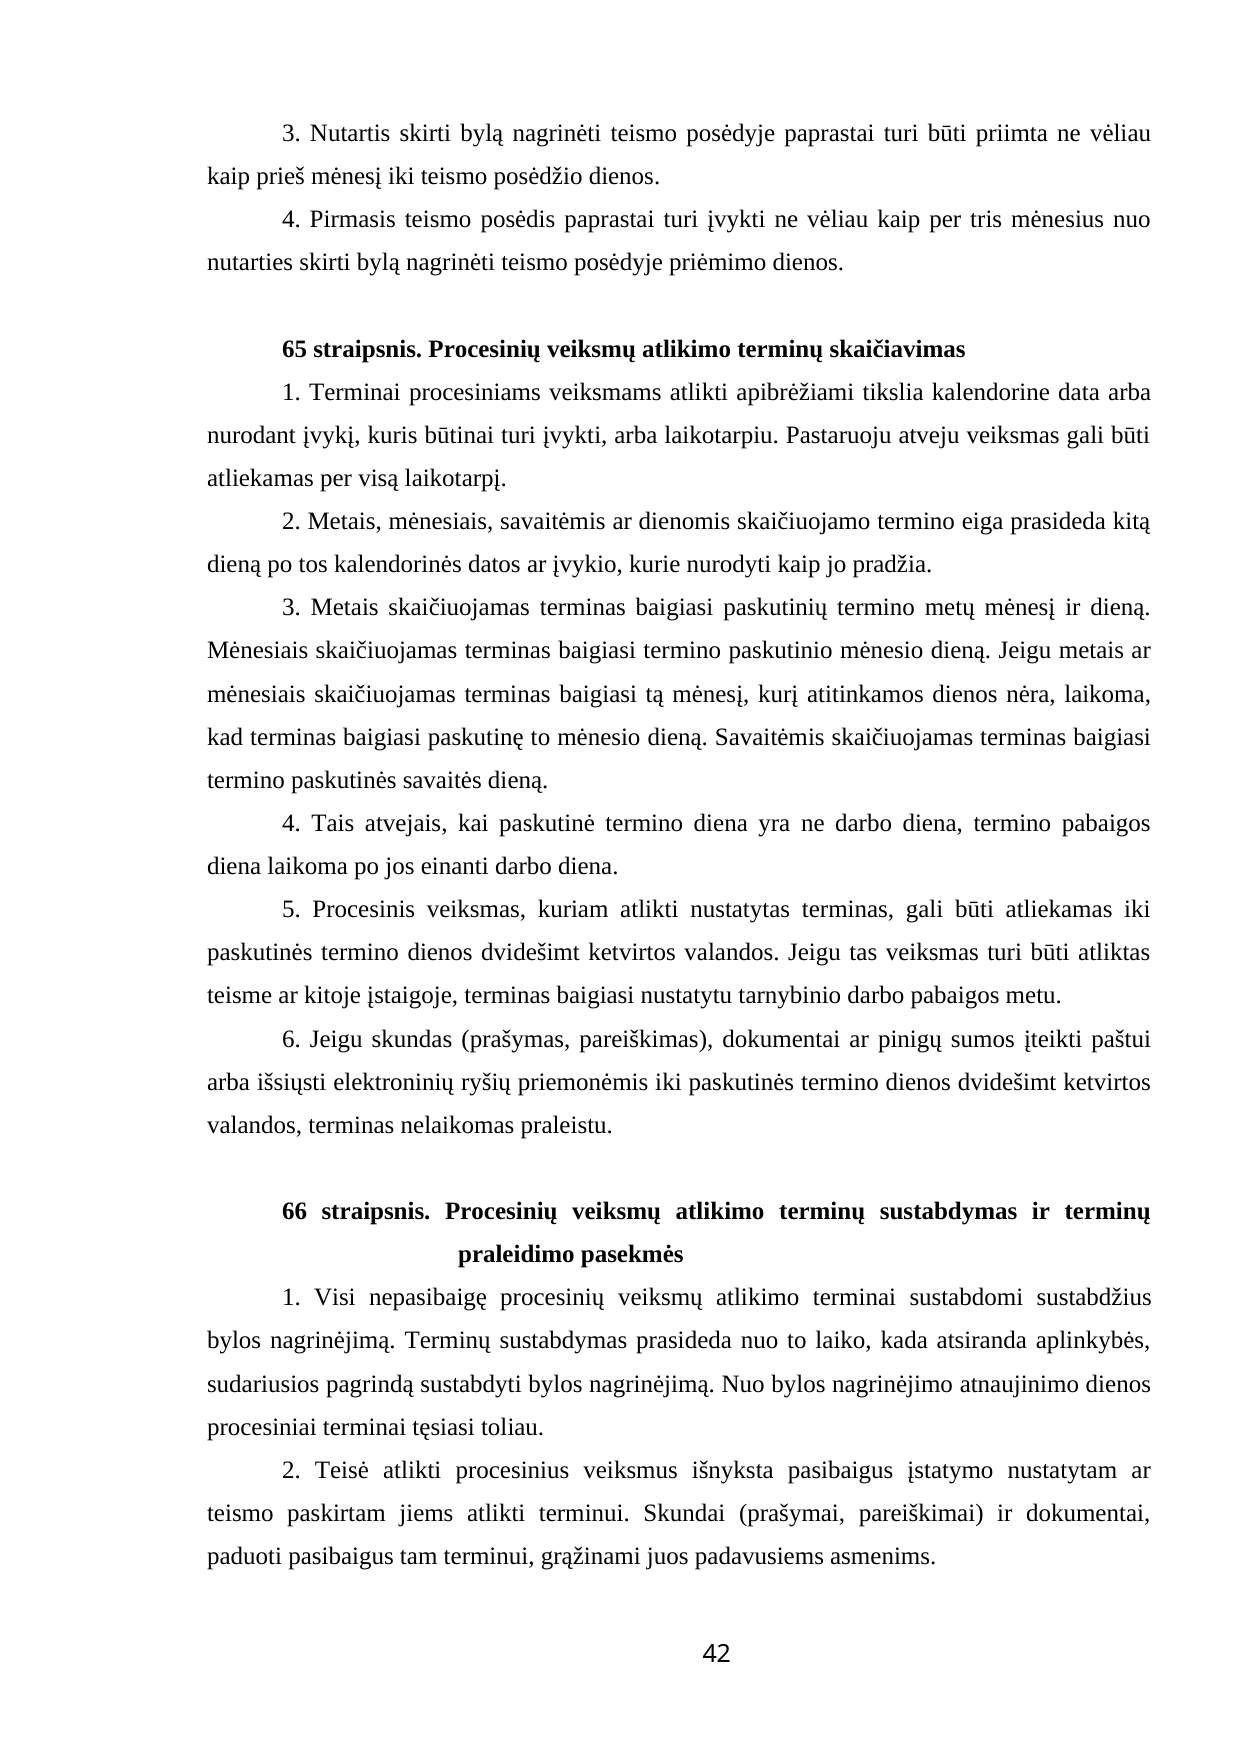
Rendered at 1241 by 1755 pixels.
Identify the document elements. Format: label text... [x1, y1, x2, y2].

text 4. Tais atvejais, kai paskutinė termino diena yra ne darbo diena, termino pabaigos diena laikoma po jos einanti darbo diena. [207, 808, 1152, 880]
text 1. Visi nepasibaigę procesinių veiksmų atlikimo terminai sustabdomi sustabdžius bylos nagrinėjimą. Terminų sustabdymas prasideda nuo to laiko, kada atsiranda aplinkybės, sudariusios pagrindą sustabdyti bylos nagrinėjimą. Nuo bylos nagrinėjimo atnaujinimo dienos procesiniai terminai tęsiasi toliau. [207, 1282, 1152, 1441]
text 66 straipsnis. Procesinių veiksmų atlikimo terminų sustabdymas ir terminų praleidimo pasekmės [282, 1196, 1152, 1268]
text 6. Jeigu skundas (prašymas, pareiškimas), dokumentai ar pinigų sumos įteikti paštui arba išsiųsti elektroninių ryšių priemonėmis iki paskutinės termino dienos dvidešimt ketvirtos valandos, terminas nelaikomas praleistu. [207, 1024, 1152, 1139]
text 2. Teisė atlikti procesinius veiksmus išnyksta pasibaigus įstatymo nustatytam ar teismo paskirtam jiems atlikti terminui. Skundai (prašymai, pareiškimai) ir dokumentai, paduoti pasibaigus tam terminui, grąžinami juos padavusiems asmenims. [207, 1455, 1152, 1570]
text 3. Metais skaičiuojamas terminas baigiasi paskutinių termino metų mėnesį ir dieną. Mėnesiais skaičiuojamas terminas baigiasi termino paskutinio mėnesio dieną. Jeigu metais ar mėnesiais skaičiuojamas terminas baigiasi tą mėnesį, kurį atitinkamos dienos nėra, laikoma, kad terminas baigiasi paskutinę to mėnesio dieną. Savaitėmis skaičiuojamas terminas baigiasi termino paskutinės savaitės dieną. [207, 592, 1152, 794]
text 4. Pirmasis teismo posėdis paprastai turi įvykti ne vėliau kaip per tris mėnesius nuo nutarties skirti bylą nagrinėti teismo posėdyje priėmimo dienos. [207, 204, 1152, 276]
text 1. Terminai procesiniams veiksmams atlikti apibrėžiami tikslia kalendorine data arba nurodant įvykį, kuris būtinai turi įvykti, arba laikotarpiu. Pastaruoju atveju veiksmas gali būti atliekamas per visą laikotarpį. [207, 377, 1152, 492]
text 2. Metais, mėnesiais, savaitėmis ar dienomis skaičiuojamo termino eiga prasideda kitą dieną po tos kalendorinės datos ar įvykio, kurie nurodyti kaip jo pradžia. [207, 506, 1152, 578]
text 3. Nutartis skirti bylą nagrinėti teismo posėdyje paprastai turi būti priimta ne vėliau kaip prieš mėnesį iki teismo posėdžio dienos. [207, 118, 1152, 190]
text 65 straipsnis. Procesinių veiksmų atlikimo terminų skaičiavimas [207, 334, 1152, 362]
text 5. Procesinis veiksmas, kuriam atlikti nustatytas terminas, gali būti atliekamas iki paskutinės termino dienos dvidešimt ketvirtos valandos. Jeigu tas veiksmas turi būti atliktas teisme ar kitoje įstaigoje, terminas baigiasi nustatytu tarnybinio darbo pabaigos metu. [207, 894, 1152, 1009]
